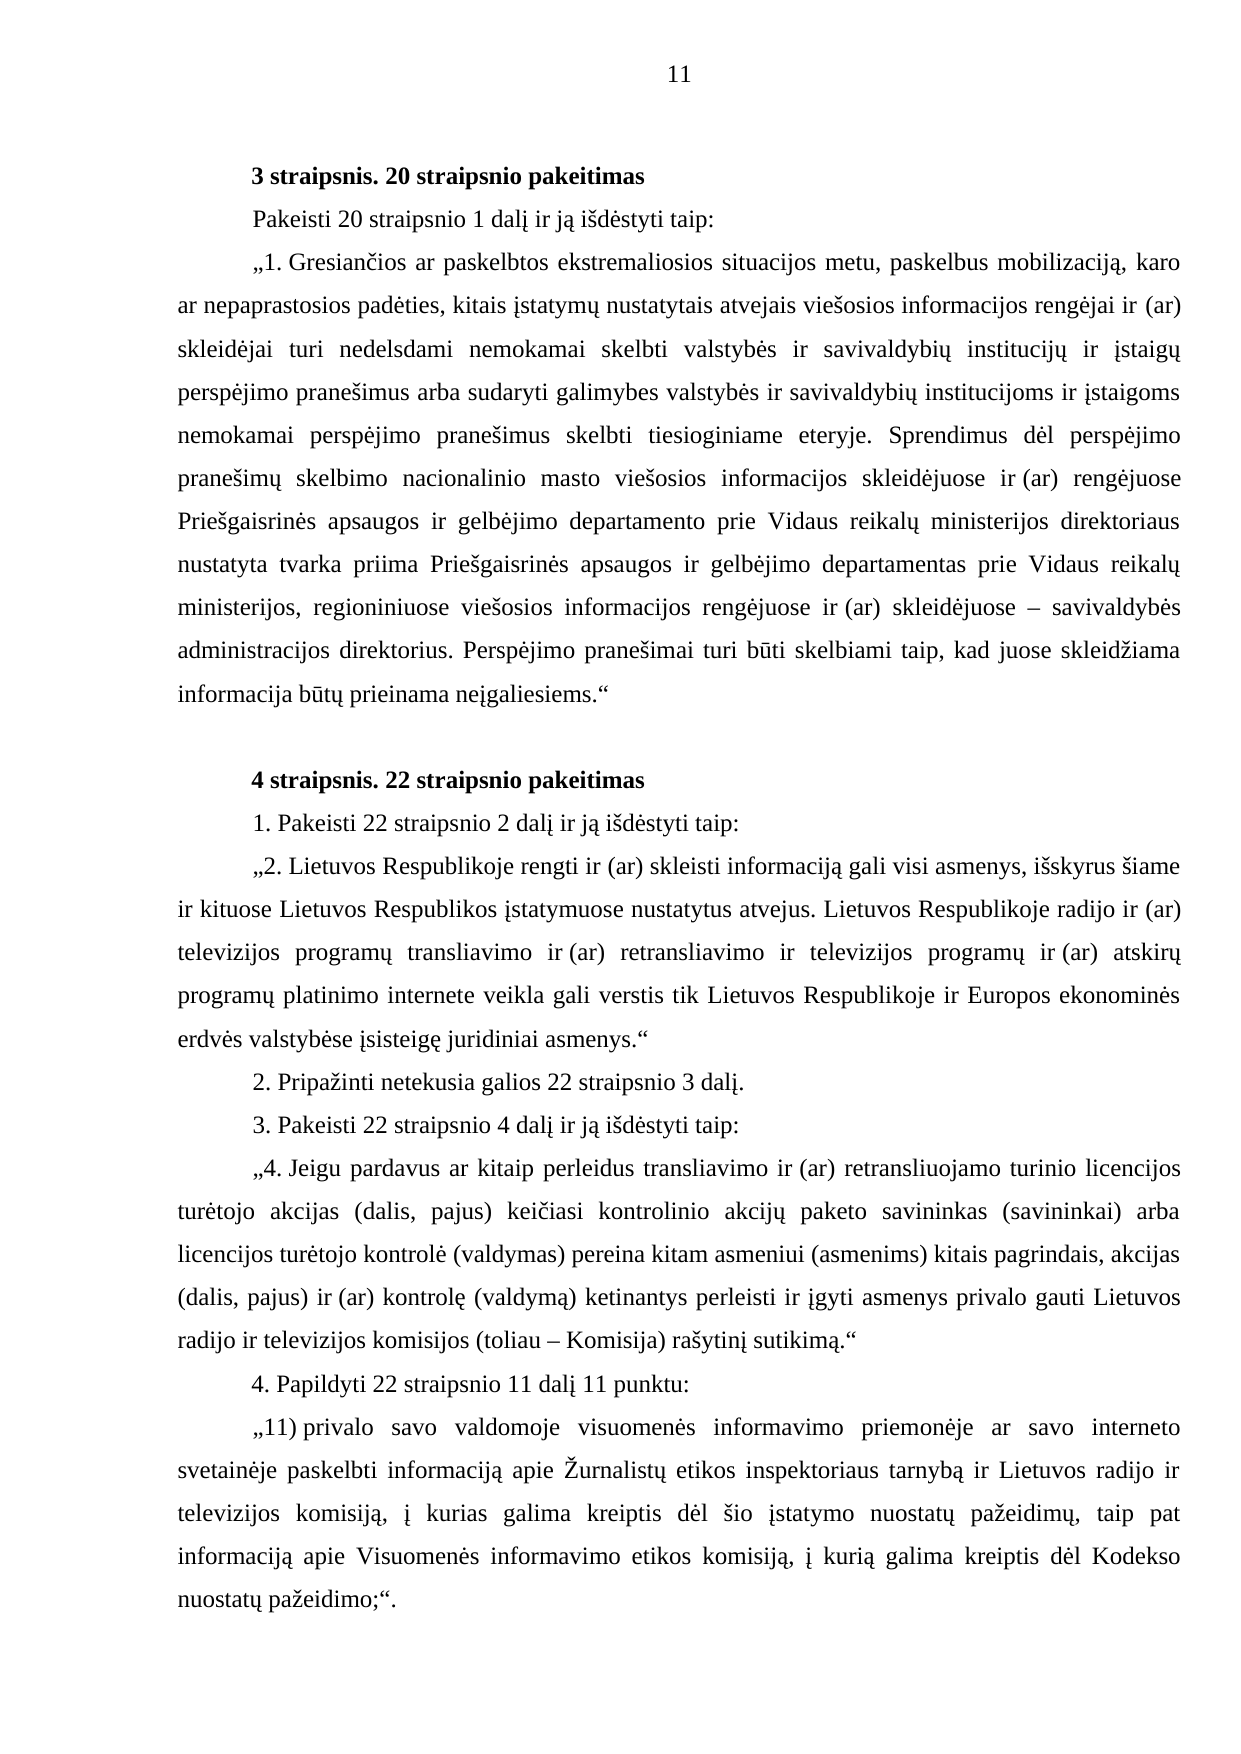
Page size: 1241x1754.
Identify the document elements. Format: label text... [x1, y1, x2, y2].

text 4 straipsnis. 22 straipsnio pakeitimas [177, 765, 1181, 794]
text Pakeisti 20 straipsnio 1 dalį ir ją išdėstyti taip: [177, 204, 1181, 233]
text 4. Papildyti 22 straipsnio 11 dalį 11 punktu: [177, 1369, 1181, 1397]
text 3. Pakeisti 22 straipsnio 4 dalį ir ją išdėstyti taip: [177, 1110, 1181, 1139]
text „1. Gresiančios ar paskelbtos ekstremaliosios situacijos metu, paskelbus mobilizaciją, karo ar nepaprastosios padėties, kitais įstatymų nustatytais atvejais viešosios informacijos rengėjai ir (ar) skleidėjai turi nedelsdami nemokamai skelbti valstybės ir savivaldybių institucijų ir įstaigų perspėjimo pranešimus arba sudaryti galimybes valstybės ir savivaldybių institucijoms ir įstaigoms nemokamai perspėjimo pranešimus skelbti tiesioginiame eteryje. Sprendimus dėl perspėjimo pranešimų skelbimo nacionalinio masto viešosios informacijos skleidėjuose ir (ar) rengėjuose Priešgaisrinės apsaugos ir gelbėjimo departamento prie Vidaus reikalų ministerijos direktoriaus nustatyta tvarka priima Priešgaisrinės apsaugos ir gelbėjimo departamentas prie Vidaus reikalų ministerijos, regioniniuose viešosios informacijos rengėjuose ir (ar) skleidėjuose – savivaldybės administracijos direktorius. Perspėjimo pranešimai turi būti skelbiami taip, kad juose skleidžiama informacija būtų prieinama neįgaliesiems.“ [177, 247, 1181, 707]
text 3 straipsnis. 20 straipsnio pakeitimas [177, 161, 1181, 190]
text 2. Pripažinti netekusia galios 22 straipsnio 3 dalį. [177, 1067, 1181, 1096]
text „11) privalo savo valdomoje visuomenės informavimo priemonėje ar savo interneto svetainėje paskelbti informaciją apie Žurnalistų etikos inspektoriaus tarnybą ir Lietuvos radijo ir televizijos komisiją, į kurias galima kreiptis dėl šio įstatymo nuostatų pažeidimų, taip pat informaciją apie Visuomenės informavimo etikos komisiją, į kurią galima kreiptis dėl Kodekso nuostatų pažeidimo;“. [177, 1412, 1181, 1613]
text „2. Lietuvos Respublikoje rengti ir (ar) skleisti informaciją gali visi asmenys, išskyrus šiame ir kituose Lietuvos Respublikos įstatymuose nustatytus atvejus. Lietuvos Respublikoje radijo ir (ar) televizijos programų transliavimo ir (ar) retransliavimo ir televizijos programų ir (ar) atskirų programų platinimo internete veikla gali verstis tik Lietuvos Respublikoje ir Europos ekonominės erdvės valstybėse įsisteigę juridiniai asmenys.“ [177, 851, 1181, 1052]
text „4. Jeigu pardavus ar kitaip perleidus transliavimo ir (ar) retransliuojamo turinio licencijos turėtojo akcijas (dalis, pajus) keičiasi kontrolinio akcijų paketo savininkas (savininkai) arba licencijos turėtojo kontrolė (valdymas) pereina kitam asmeniui (asmenims) kitais pagrindais, akcijas (dalis, pajus) ir (ar) kontrolę (valdymą) ketinantys perleisti ir įgyti asmenys privalo gauti Lietuvos radijo ir televizijos komisijos (toliau – Komisija) rašytinį sutikimą.“ [177, 1153, 1181, 1354]
text 1. Pakeisti 22 straipsnio 2 dalį ir ją išdėstyti taip: [177, 808, 1181, 837]
